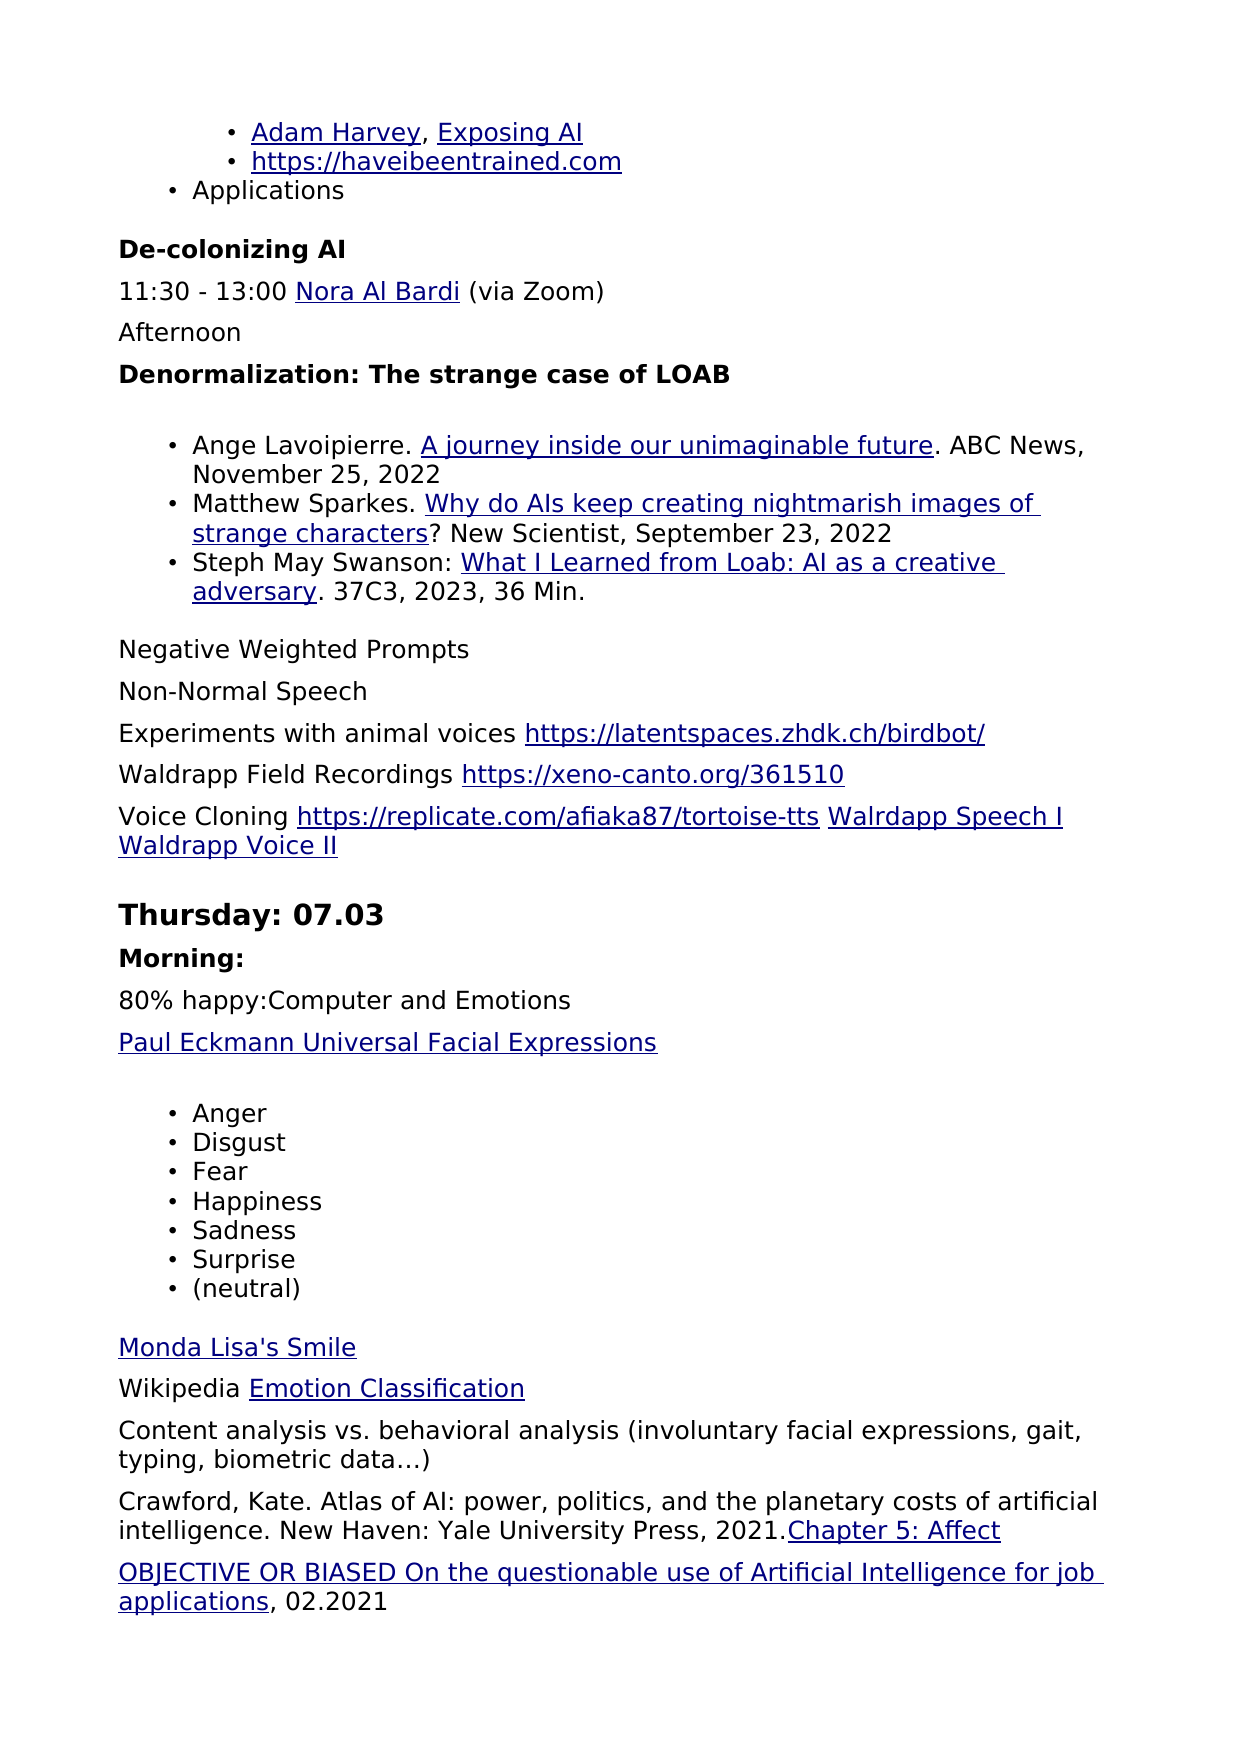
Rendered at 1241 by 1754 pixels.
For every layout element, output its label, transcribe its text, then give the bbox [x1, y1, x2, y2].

text OBJECTIVE OR BIASED On the questionable use of Artificial Intelligence for job applications, 02.2021 [118, 1558, 1122, 1616]
text Voice Cloning https://replicate.com/afiaka87/tortoise-tts Walrdapp Speech I Waldrapp Voice II [118, 802, 1122, 861]
text Negative Weighted Prompts [118, 636, 1122, 665]
text 11:30 - 13:00 Nora Al Bardi (via Zoom) [118, 277, 1122, 306]
text Afternoon [118, 318, 1122, 348]
text Morning: [118, 945, 1122, 974]
list Surprise [177, 1245, 1122, 1274]
text 80% happy:Computer and Emotions [118, 986, 1122, 1016]
list Fear [177, 1157, 1122, 1187]
list Happiness [177, 1187, 1122, 1216]
list Anger [177, 1099, 1122, 1128]
text Monda Lisa's Smile [118, 1333, 1122, 1362]
text Waldrapp Field Recordings https://xeno-canto.org/361510 [118, 761, 1122, 790]
list Disgust [177, 1128, 1122, 1157]
list https://haveibeentrained.com [236, 147, 1122, 176]
list Matthew Sparkes. Why do AIs keep creating nightmarish images of strange characters? New Scientist, September 23, 2022 [177, 489, 1122, 548]
list Steph May Swanson: What I Learned from Loab: AI as a creative adversary. 37C3, 2023, 36 Min. [177, 548, 1122, 606]
text Non-Normal Speech [118, 677, 1122, 707]
list (neutral) [177, 1274, 1122, 1303]
text Paul Eckmann Universal Facial Expressions [118, 1028, 1122, 1057]
text Denormalization: The strange case of LOAB [118, 360, 1122, 389]
subtitle Thursday: 07.03 [118, 898, 1122, 932]
text Experiments with animal voices https://latentspaces.zhdk.ch/birdbot/ [118, 719, 1122, 748]
text Wikipedia Emotion Classification [118, 1374, 1122, 1404]
list Adam Harvey, Exposing AI [236, 118, 1122, 147]
list Applications [177, 176, 1122, 206]
list Sadness [177, 1216, 1122, 1245]
text Content analysis vs. behavioral analysis (involuntary facial expressions, gait, typing, biometric data…) [118, 1416, 1122, 1474]
list Ange Lavoipierre. A journey inside our unimaginable future. ABC News, November 25, 2022 [177, 431, 1122, 489]
text De-colonizing AI [118, 235, 1122, 264]
text Crawford, Kate. Atlas of AI: power, politics, and the planetary costs of artificial intelligence. New Haven: Yale University Press, 2021.Chapter 5: Affect [118, 1487, 1122, 1545]
